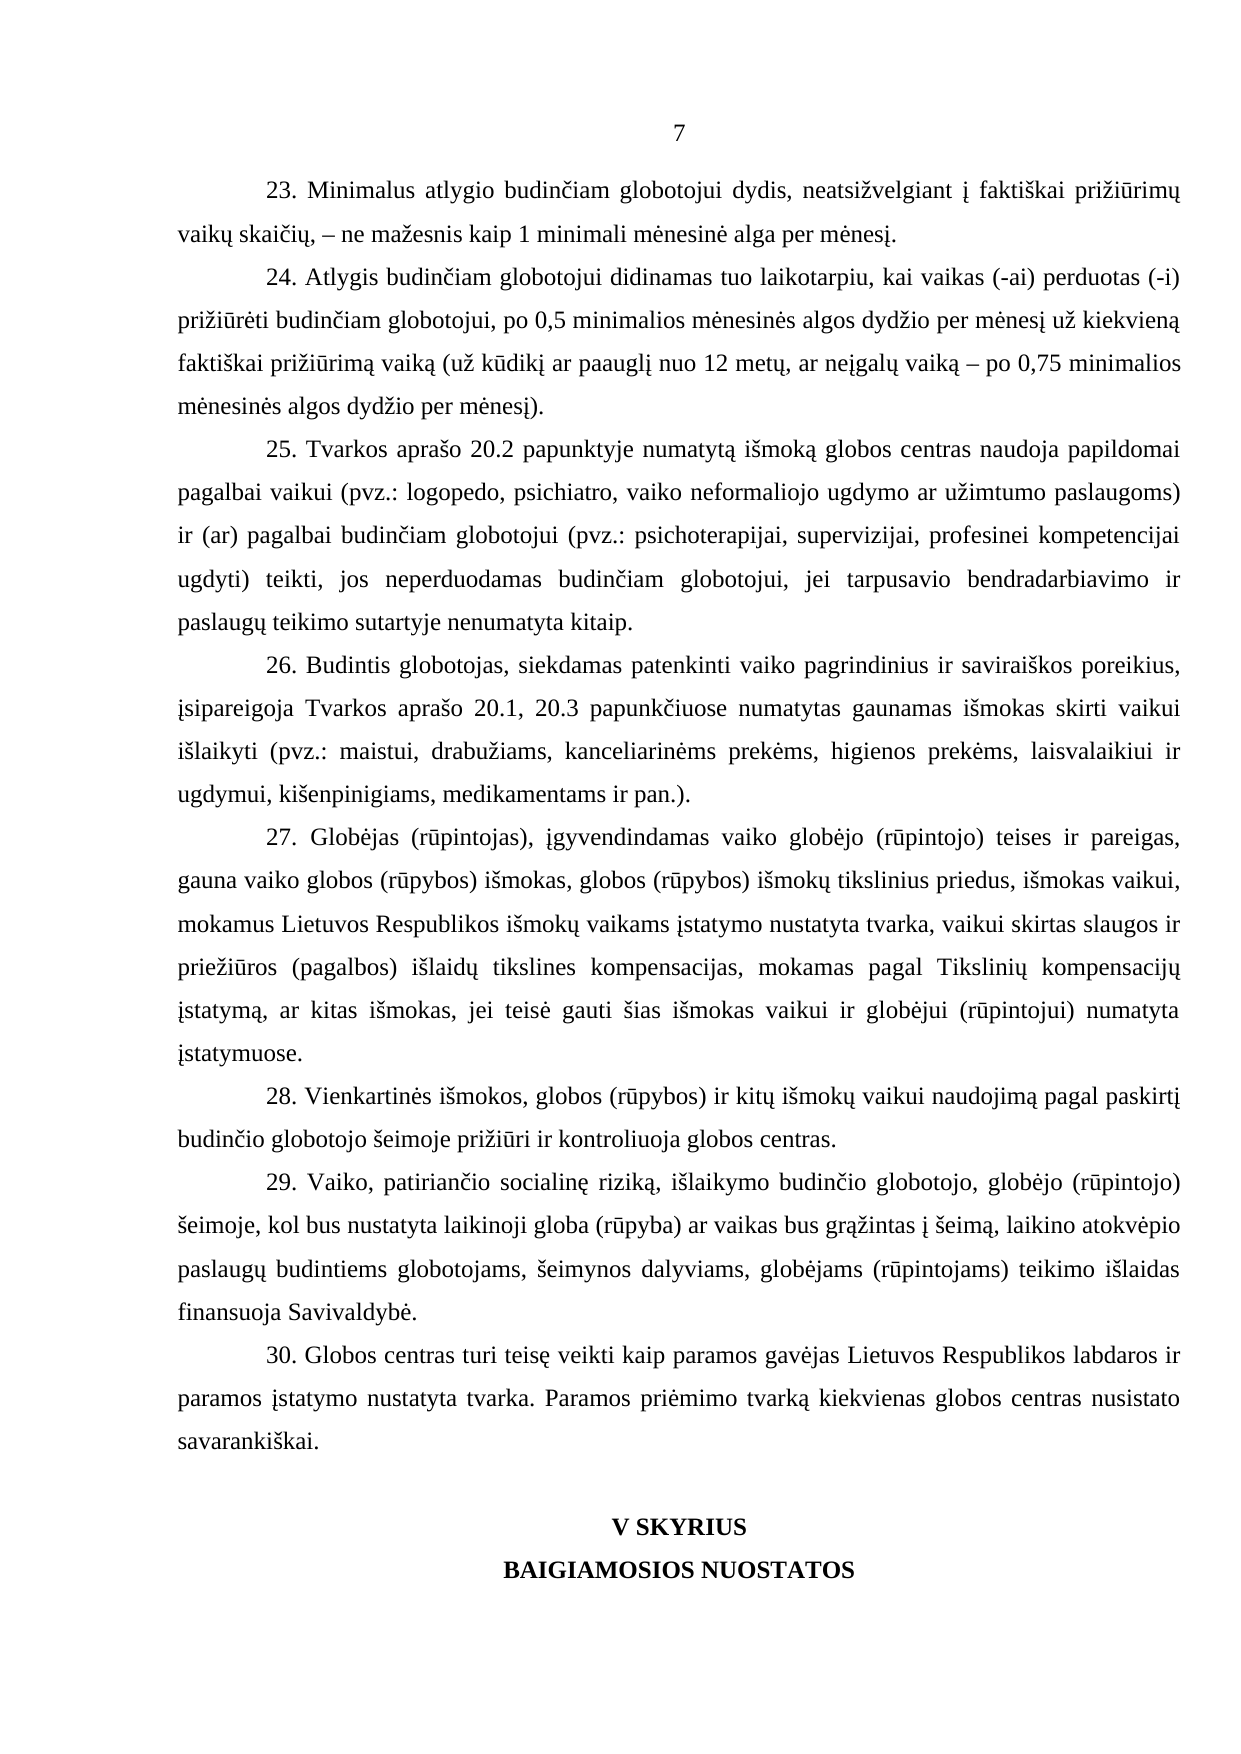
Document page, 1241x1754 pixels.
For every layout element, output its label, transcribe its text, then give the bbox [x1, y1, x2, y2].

text 29. Vaiko, patiriančio socialinę riziką, išlaikymo budinčio globotojo, globėjo (rūpintojo) šeimoje, kol bus nustatyta laikinoji globa (rūpyba) ar vaikas bus grąžintas į šeimą, laikino atokvėpio paslaugų budintiems globotojams, šeimynos dalyviams, globėjams (rūpintojams) teikimo išlaidas finansuoja Savivaldybė. [177, 1167, 1181, 1326]
text 27. Globėjas (rūpintojas), įgyvendindamas vaiko globėjo (rūpintojo) teises ir pareigas, gauna vaiko globos (rūpybos) išmokas, globos (rūpybos) išmokų tikslinius priedus, išmokas vaikui, mokamus Lietuvos Respublikos išmokų vaikams įstatymo nustatyta tvarka, vaikui skirtas slaugos ir priežiūros (pagalbos) išlaidų tikslines kompensacijas, mokamas pagal Tikslinių kompensacijų įstatymą, ar kitas išmokas, jei teisė gauti šias išmokas vaikui ir globėjui (rūpintojui) numatyta įstatymuose. [177, 822, 1181, 1067]
text 26. Budintis globotojas, siekdamas patenkinti vaiko pagrindinius ir saviraiškos poreikius, įsipareigoja Tvarkos aprašo 20.1, 20.3 papunkčiuose numatytas gaunamas išmokas skirti vaikui išlaikyti (pvz.: maistui, drabužiams, kanceliarinėms prekėms, higienos prekėms, laisvalaikiui ir ugdymui, kišenpinigiams, medikamentams ir pan.). [177, 650, 1181, 808]
text 24. Atlygis budinčiam globotojui didinamas tuo laikotarpiu, kai vaikas (-ai) perduotas (-i) prižiūrėti budinčiam globotojui, po 0,5 minimalios mėnesinės algos dydžio per mėnesį už kiekvieną faktiškai prižiūrimą vaiką (už kūdikį ar paauglį nuo 12 metų, ar neįgalų vaiką – po 0,75 minimalios mėnesinės algos dydžio per mėnesį). [177, 262, 1181, 420]
text 25. Tvarkos aprašo 20.2 papunktyje numatytą išmoką globos centras naudoja papildomai pagalbai vaikui (pvz.: logopedo, psichiatro, vaiko neformaliojo ugdymo ar užimtumo paslaugoms) ir (ar) pagalbai budinčiam globotojui (pvz.: psichoterapijai, supervizijai, profesinei kompetencijai ugdyti) teikti, jos neperduodamas budinčiam globotojui, jei tarpusavio bendradarbiavimo ir paslaugų teikimo sutartyje nenumatyta kitaip. [177, 434, 1181, 636]
text 30. Globos centras turi teisę veikti kaip paramos gavėjas Lietuvos Respublikos labdaros ir paramos įstatymo nustatyta tvarka. Paramos priėmimo tvarką kiekvienas globos centras nusistato savarankiškai. [177, 1340, 1181, 1455]
text 23. Minimalus atlygio budinčiam globotojui dydis, neatsižvelgiant į faktiškai prižiūrimų vaikų skaičių, – ne mažesnis kaip 1 minimali mėnesinė alga per mėnesį. [177, 176, 1181, 247]
text 28. Vienkartinės išmokos, globos (rūpybos) ir kitų išmokų vaikui naudojimą pagal paskirtį budinčio globotojo šeimoje prižiūri ir kontroliuoja globos centras. [177, 1081, 1181, 1153]
text V SKYRIUS [177, 1512, 1181, 1541]
text BAIGIAMOSIOS NUOSTATOS [177, 1556, 1181, 1584]
